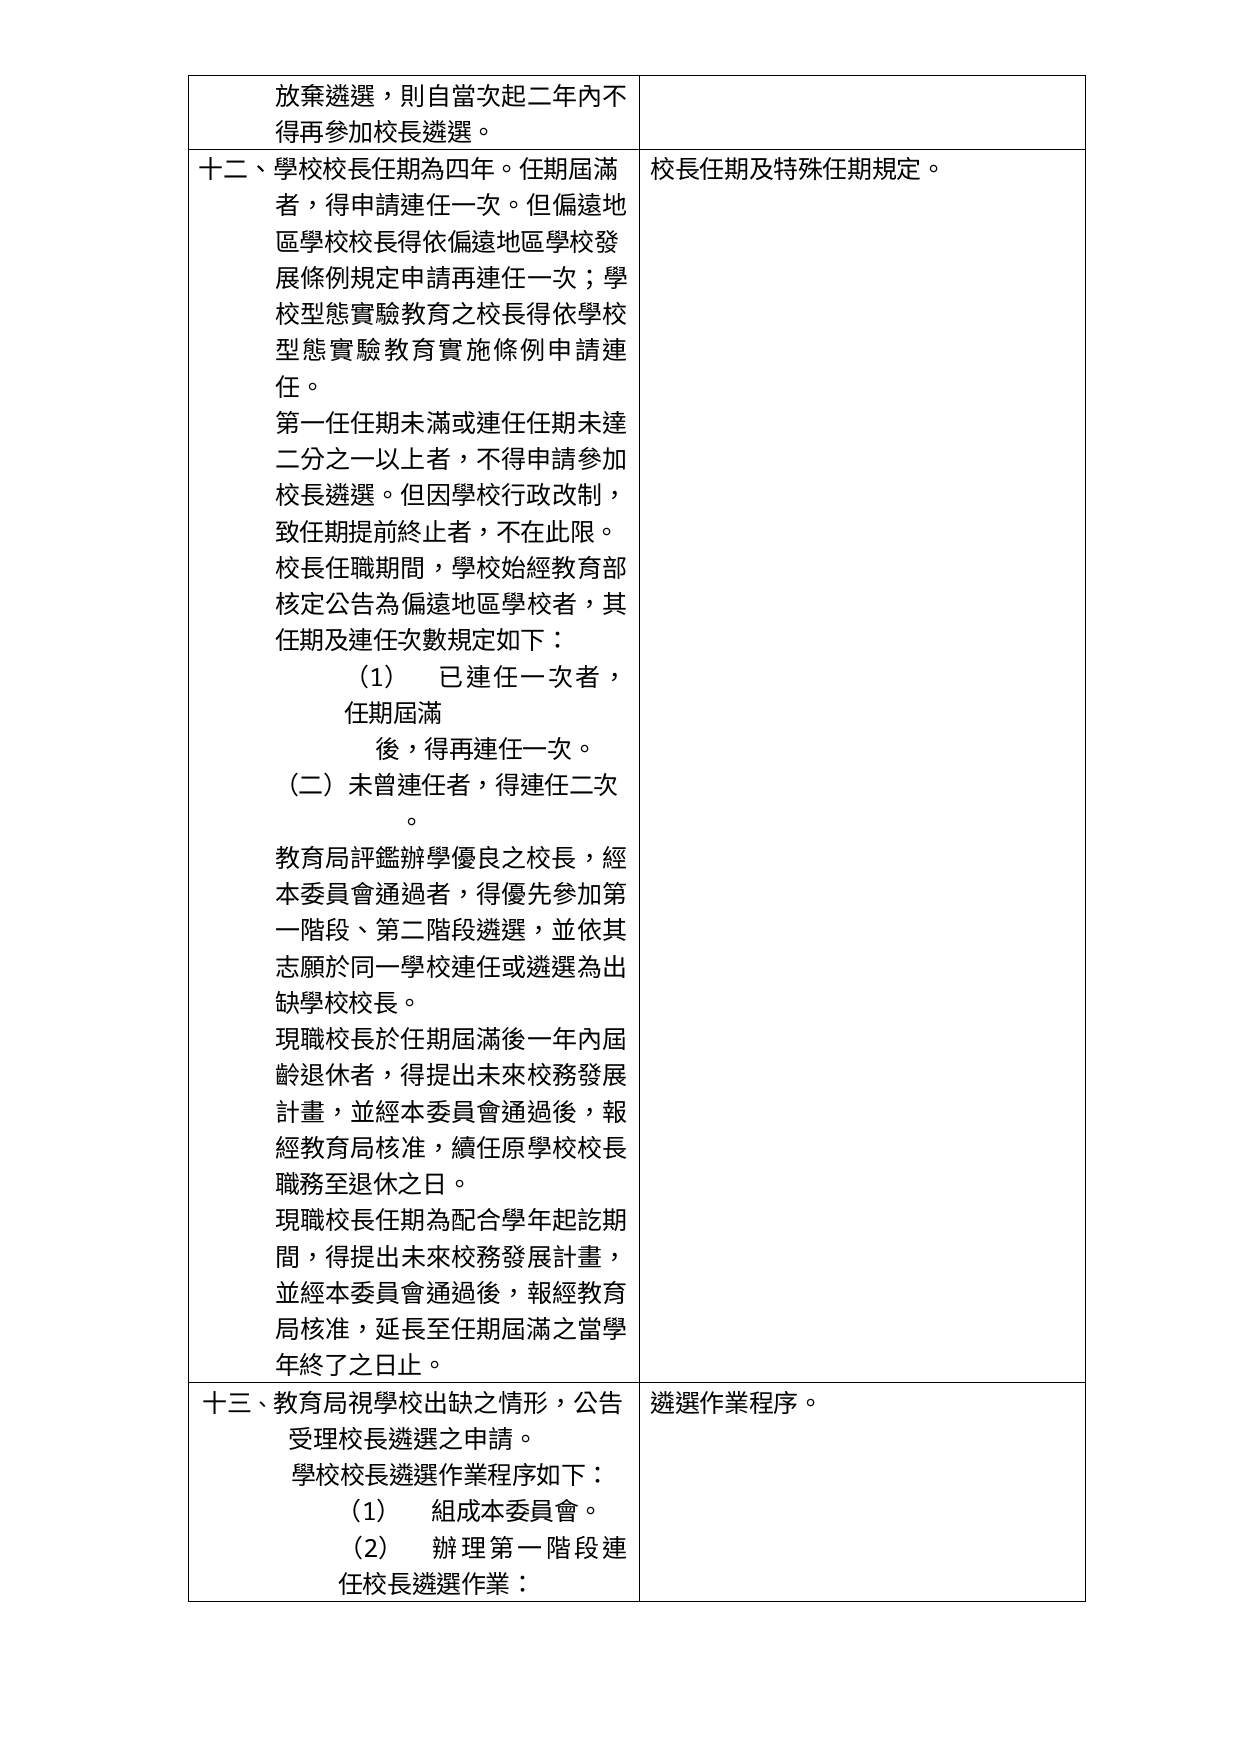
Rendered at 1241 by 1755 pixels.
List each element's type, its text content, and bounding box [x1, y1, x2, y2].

table_cell [640, 76, 1085, 148]
table_cell 放棄遴選，則自當次起二年內不得再參加校長遴選。 [189, 76, 639, 148]
table_cell 十二、學校校長任期為四年。任期屆滿 者，得申請連任一次。但偏遠地區學校校長得依偏遠地區學校發 展條例規定申請再連任一次；學校型態實驗教育之校長得依學校型態實驗教育實施條例申請連任。 第一任任期未滿或連任任期未達二分之一以上者，不得申請參加校長遴選。但因學校行政改制，致任期提前終止者，不在此限。 校長任職期間，學校始經教育部核定公告為偏遠地區學校者，其任期及連任次數規定如下： 已連任一次者，任期屆滿 後，得再連任一次。 （二）未曾連任者，得連任二次 。 教育局評鑑辦學優良之校長，經本委員會通過者，得優先參加第一階段、第二階段遴選，並依其志願於同一學校連任或遴選為出缺學校校長。 現職校長於任期屆滿後一年內屆齡退休者，得提出未來校務發展計畫，並經本委員會通過後，報經教育局核准，續任原學校校長職務至退休之日。 現職校長任期為配合學年起訖期間，得提出未來校務發展計畫，並經本委員會通過後，報經教育局核准，延長至任期屆滿之當學年終了之日止。 [189, 150, 639, 1382]
table_cell 遴選作業程序。 [640, 1383, 1085, 1601]
table_cell 十三、教育局視學校出缺之情形，公告 受理校長遴選之申請。 學校校長遴選作業程序如下： 組成本委員會。 辦理第一階段連任校長遴選作業： 受理第一任任期屆滿或於偏遠地區學校第一次、第二次連任任期屆滿之現職校長申請。 2、召開本委員會會議。 3、面談。 4、公布遴選結果。 辦理第二階段現職校長調動遴選作業： 公布校長任期屆滿及出 缺學校名單。 受理任期屆滿、連任任期達二分之一以上或因 學校行政改制致任期提 前終止之現職校長申請 。 3、召開本委員會會議。 4、面談。 公布遴選結果。 辦理第三階段新任校長遴 選作業： 公布校長出缺學校名單。 受理經公開甄選及儲訓之合格人員、曾任校長人員、前學年度第二學期回任教師之曾任校長申請。 召開本委員會會議。 面談。 公布遴選結果。 申請連任之現職校長，須於公告 期限內提出申請，逾期視同放棄 連任。 [189, 1383, 639, 1601]
table_cell 校長任期及特殊任期規定。 [640, 150, 1085, 1382]
